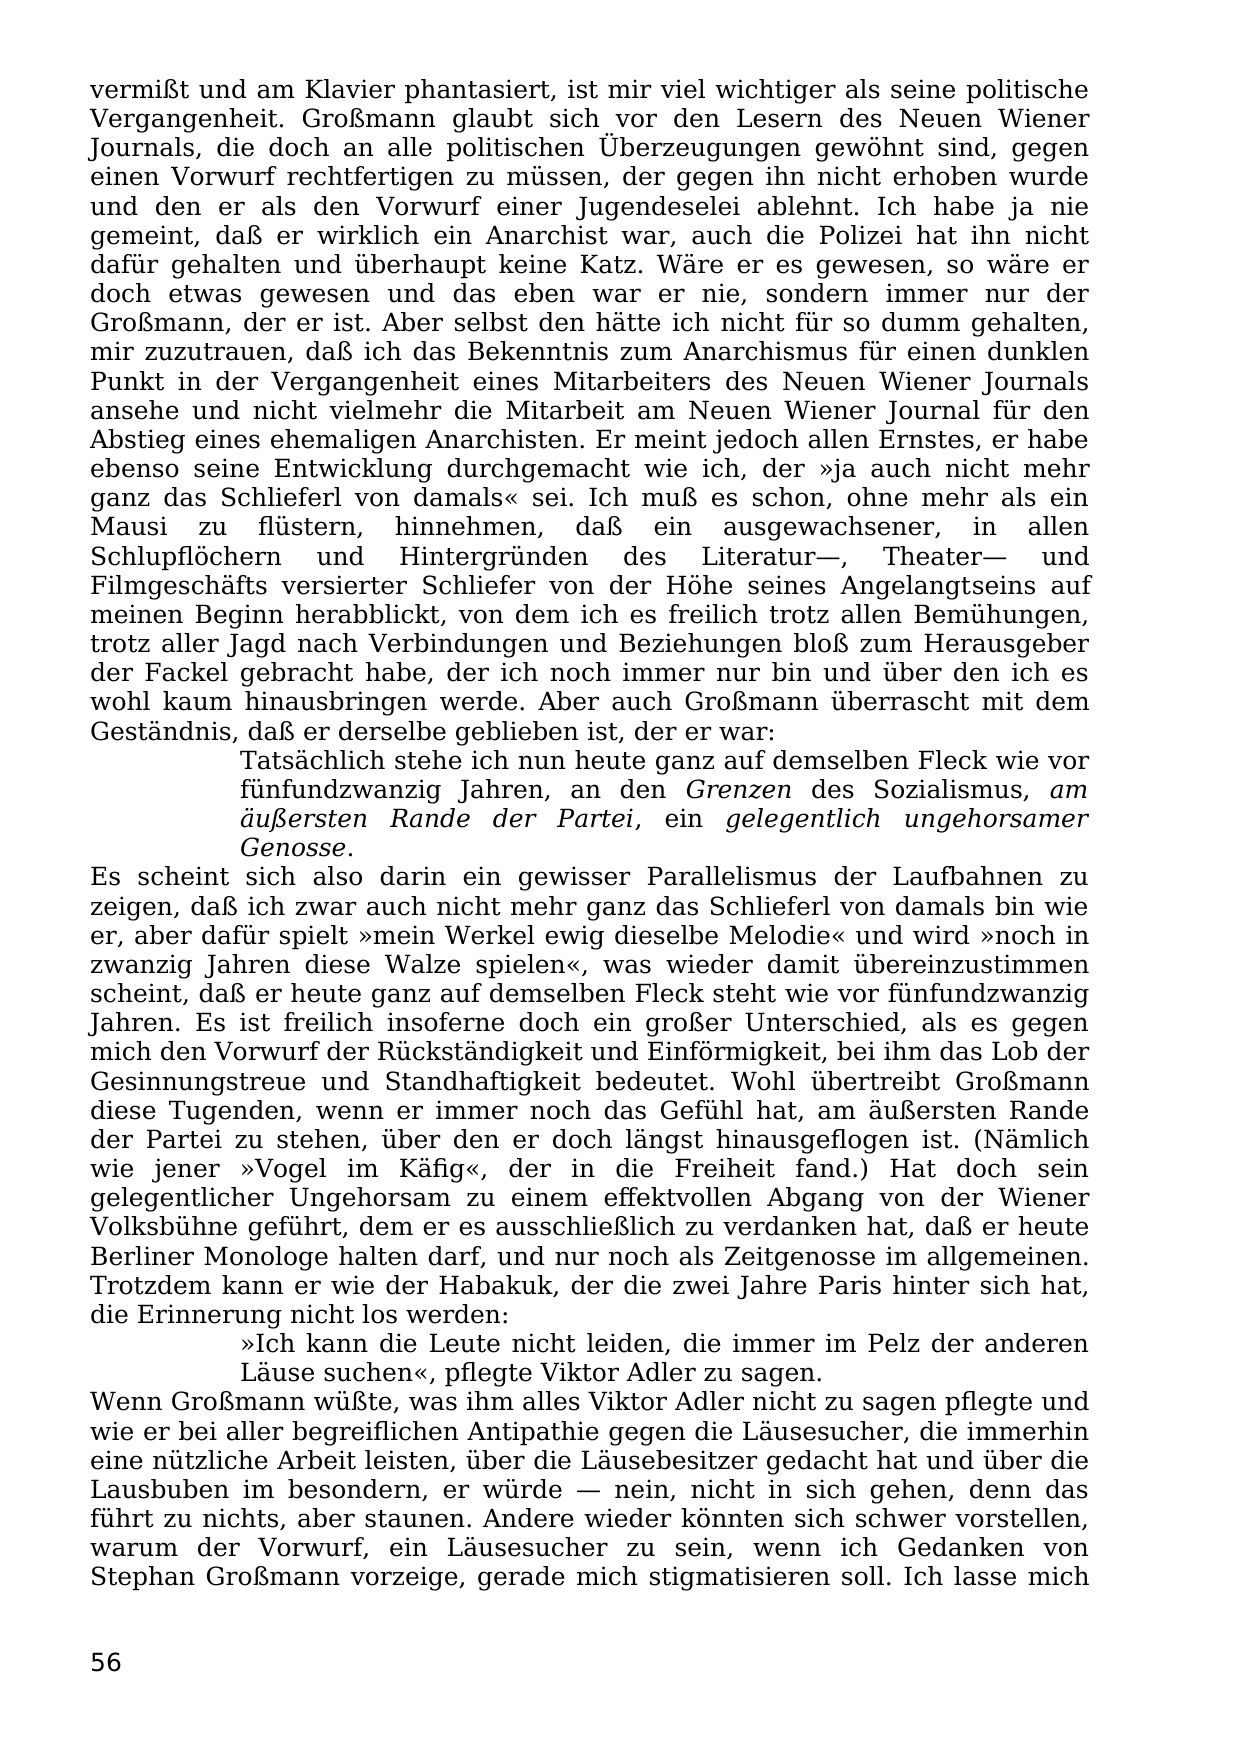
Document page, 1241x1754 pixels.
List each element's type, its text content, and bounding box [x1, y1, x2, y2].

text »Ich kann die Leute nicht leiden, die immer im Pelz der anderen Läuse suchen«, pflegte Viktor Adler zu sagen. [240, 1329, 1091, 1387]
text Wenn Großmann wüßte, was ihm alles Viktor Adler nicht zu sagen pflegte und wie er bei aller begreiflichen Antipathie gegen die Läusesucher, die immerhin eine nützliche Arbeit leisten, über die Läusebesitzer gedacht hat und über die Lausbuben im besondern, er würde — nein, nicht in sich gehen, denn das führt zu nichts, aber staunen. Andere wieder könnten sich schwer vorstellen, warum der Vorwurf, ein Läusesucher zu sein, wenn ich Gedanken von Stephan Großmann vorzeige, gerade mich stigmatisieren soll. Ich lasse mich [90, 1387, 1091, 1592]
text Es scheint sich also darin ein gewisser Parallelismus der Laufbahnen zu zeigen, daß ich zwar auch nicht mehr ganz das Schlieferl von damals bin wie er, aber dafür spielt »mein Werkel ewig dieselbe Melodie« und wird »noch in zwanzig Jahren diese Walze spielen«, was wieder damit übereinzustimmen scheint, daß er heute ganz auf demselben Fleck steht wie vor fünfundzwanzig Jahren. Es ist freilich insoferne doch ein großer Unterschied, als es gegen mich den Vorwurf der Rückständigkeit und Einförmigkeit, bei ihm das Lob der Gesinnungstreue und Standhaftigkeit bedeutet. Wohl übertreibt Großmann diese Tugenden, wenn er immer noch das Gefühl hat, am äußersten Rande der Partei zu stehen, über den er doch längst hinausgeflogen ist. (Nämlich wie jener »Vogel im Käfig«, der in die Freiheit fand.) Hat doch sein gelegentlicher Ungehorsam zu einem effektvollen Abgang von der Wiener Volksbühne geführt, dem er es ausschließlich zu verdanken hat, daß er heute Berliner Monologe halten darf, und nur noch als Zeitgenosse im allgemeinen. Trotzdem kann er wie der Habakuk, der die zwei Jahre Paris hinter sich hat, die Erinnerung nicht los werden: [90, 862, 1091, 1329]
text Tatsächlich stehe ich nun heute ganz auf demselben Fleck wie vor fünfundzwanzig Jahren, an den Grenzen des Sozialismus, am äußersten Rande der Partei, ein gelegentlich ungehorsamer Genosse. [240, 746, 1091, 862]
text vermißt und am Klavier phantasiert, ist mir viel wichtiger als seine politische Vergangenheit. Großmann glaubt sich vor den Lesern des Neuen Wiener Journals, die doch an alle politischen Überzeugungen gewöhnt sind, gegen einen Vorwurf rechtfertigen zu müssen, der gegen ihn nicht erhoben wurde und den er als den Vorwurf einer Jugendeselei ablehnt. Ich habe ja nie gemeint, daß er wirklich ein Anarchist war, auch die Polizei hat ihn nicht dafür gehalten und überhaupt keine Katz. Wäre er es gewesen, so wäre er doch etwas gewesen und das eben war er nie, sondern immer nur der Großmann, der er ist. Aber selbst den hätte ich nicht für so dumm gehalten, mir zuzutrauen, daß ich das Bekenntnis zum Anarchismus für einen dunklen Punkt in der Vergangenheit eines Mitarbeiters des Neuen Wiener Journals ansehe und nicht vielmehr die Mitarbeit am Neuen Wiener Journal für den Abstieg eines ehemaligen Anarchisten. Er meint jedoch allen Ernstes, er habe ebenso seine Entwicklung durchgemacht wie ich, der »ja auch nicht mehr ganz das Schlieferl von damals« sei. Ich muß es schon, ohne mehr als ein Mausi zu flüstern, hinnehmen, daß ein ausgewachsener, in allen Schlupflöchern und Hintergründen des Literatur—, Theater— und Filmgeschäfts versierter Schliefer von der Höhe seines Angelangt­seins auf meinen Beginn herabblickt, von dem ich es freilich trotz allen Bemühungen, trotz aller Jagd nach Verbindungen und Beziehungen bloß zum Herausgeber der Fackel gebracht habe, der ich noch immer nur bin und über den ich es wohl kaum hinausbringen werde. Aber auch Großmann überrascht mit dem Geständnis, daß er derselbe geblieben ist, der er war: [90, 75, 1091, 746]
